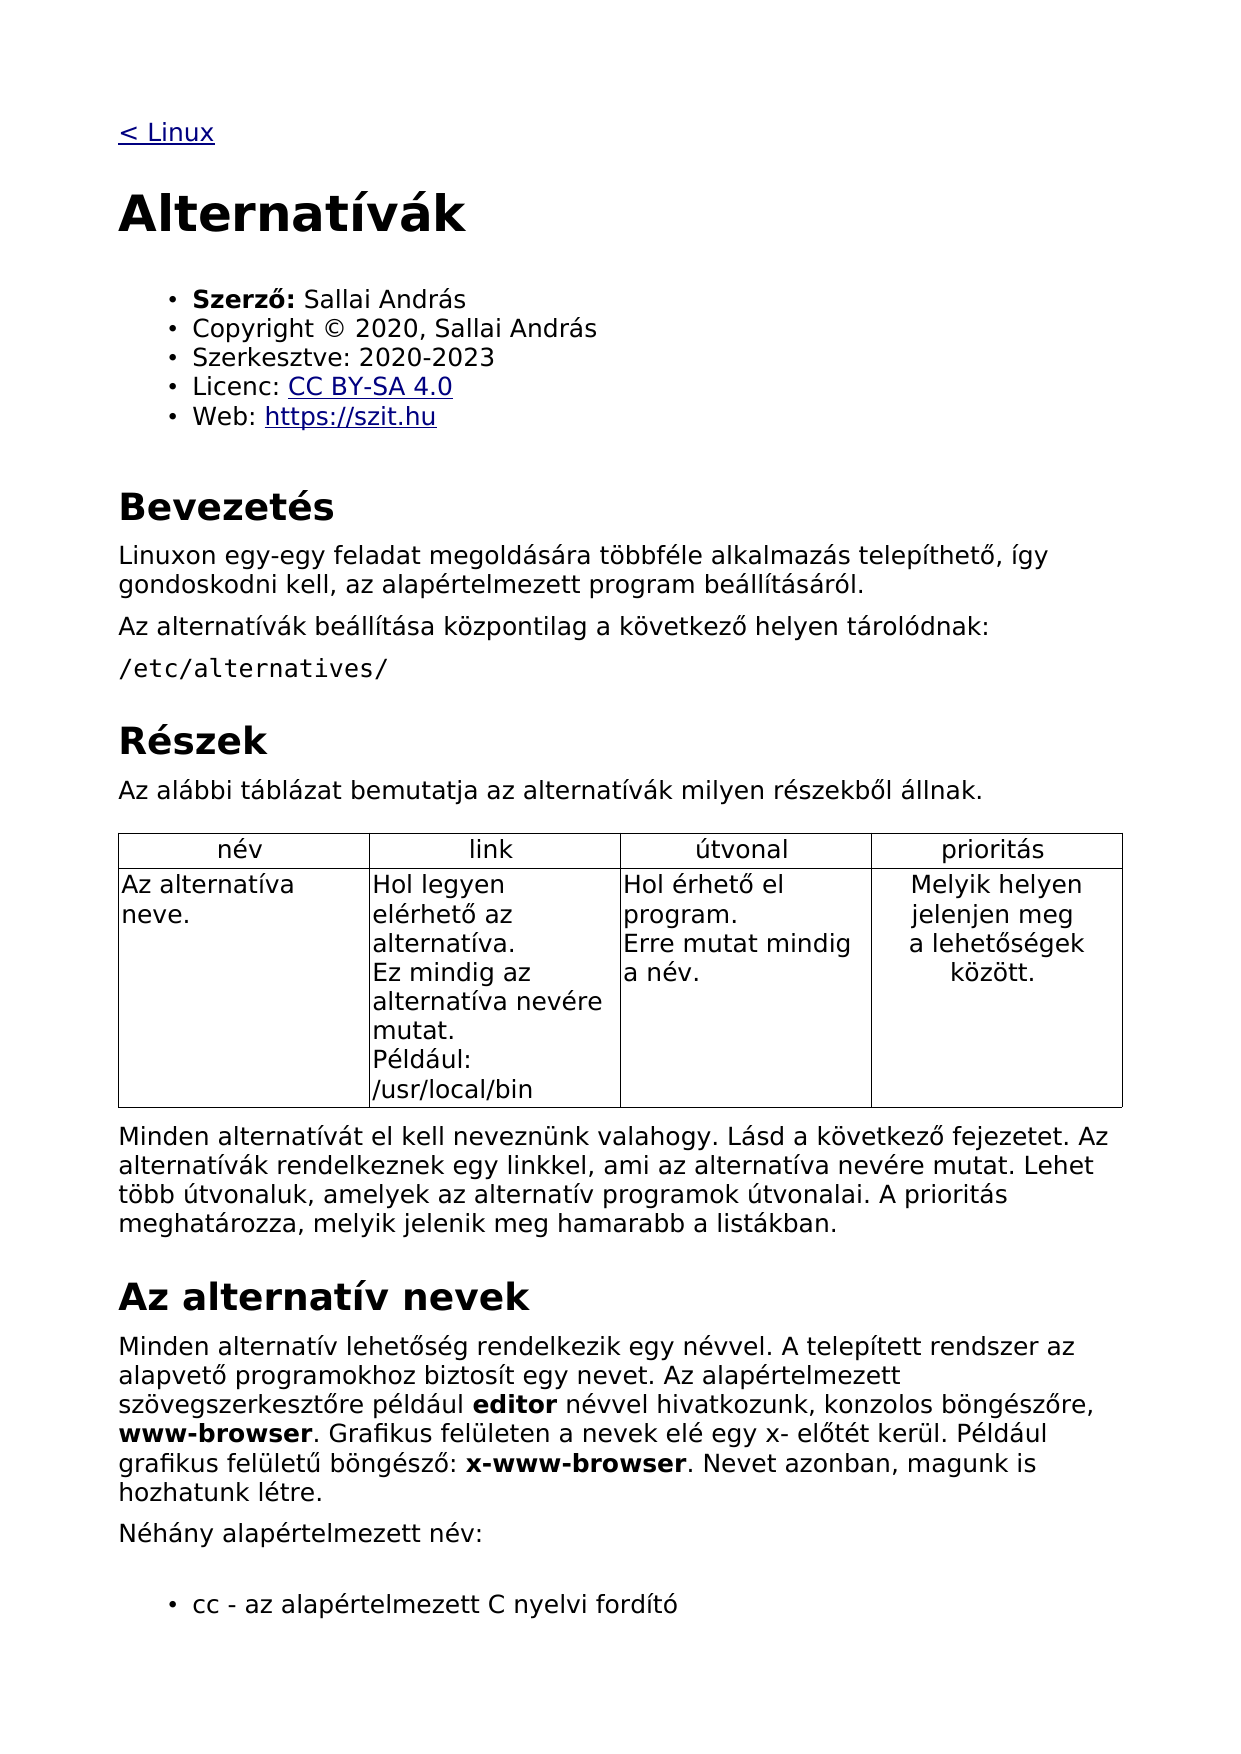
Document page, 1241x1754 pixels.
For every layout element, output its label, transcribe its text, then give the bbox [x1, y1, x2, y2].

table_cell Az alternatíva neve. [119, 869, 369, 1107]
list cc - az alapértelmezett C nyelvi fordító [177, 1591, 1122, 1620]
table_header prioritás [872, 834, 1122, 868]
text Minden alternatív lehetőség rendelkezik egy névvel. A telepített rendszer az alapvető programokhoz biztosít egy nevet. Az alapértelmezett szövegszerkesztőre például editor névvel hivatkozunk, konzolos böngészőre, www-browser. Grafikus felületen a nevek elé egy x- előtét kerül. Például grafikus felületű böngésző: x-www-browser. Nevet azonban, magunk is hozhatunk létre. [118, 1332, 1122, 1507]
list Szerző: Sallai András [177, 285, 1122, 314]
table_cell Melyik helyen jelenjen meg a lehetőségek között. [872, 869, 1122, 1107]
list Copyright © 2020, Sallai András [177, 314, 1122, 343]
table_header útvonal [621, 834, 871, 868]
table_header név [119, 834, 369, 868]
subtitle Bevezetés [118, 485, 1122, 529]
table_cell Hol érhető el program. Erre mutat mindig a név. [621, 869, 871, 1107]
list Licenc: CC BY-SA 4.0 [177, 372, 1122, 402]
text Az alábbi táblázat bemutatja az alternatívák milyen részekből állnak. [118, 776, 1122, 805]
subtitle Részek [118, 720, 1122, 763]
list Web: https://szit.hu [177, 402, 1122, 431]
text Linuxon egy-egy feladat megoldására többféle alkalmazás telepíthető, így gondoskodni kell, az alapértelmezett program beállításáról. [118, 541, 1122, 600]
text Minden alternatívát el kell neveznünk valahogy. Lásd a következő fejezetet. Az alternatívák rendelkeznek egy linkkel, ami az alternatíva nevére mutat. Lehet több útvonaluk, amelyek az alternatív programok útvonalai. A prioritás meghatározza, melyik jelenik meg hamarabb a listákban. [118, 1122, 1122, 1238]
table_header link [370, 834, 620, 868]
subtitle Alternatívák [118, 185, 1122, 243]
text Néhány alapértelmezett név: [118, 1519, 1122, 1549]
text < Linux [118, 118, 1122, 147]
table_cell Hol legyen elérhető az alternatíva. Ez mindig az alternatíva nevére mutat. Például: /usr/local/bin [370, 869, 620, 1107]
text Az alternatívák beállítása központilag a következő helyen tárolódnak: [118, 612, 1122, 641]
subtitle Az alternatív nevek [118, 1276, 1122, 1319]
text /etc/alternatives/ [118, 654, 1122, 683]
list Szerkesztve: 2020-2023 [177, 343, 1122, 372]
